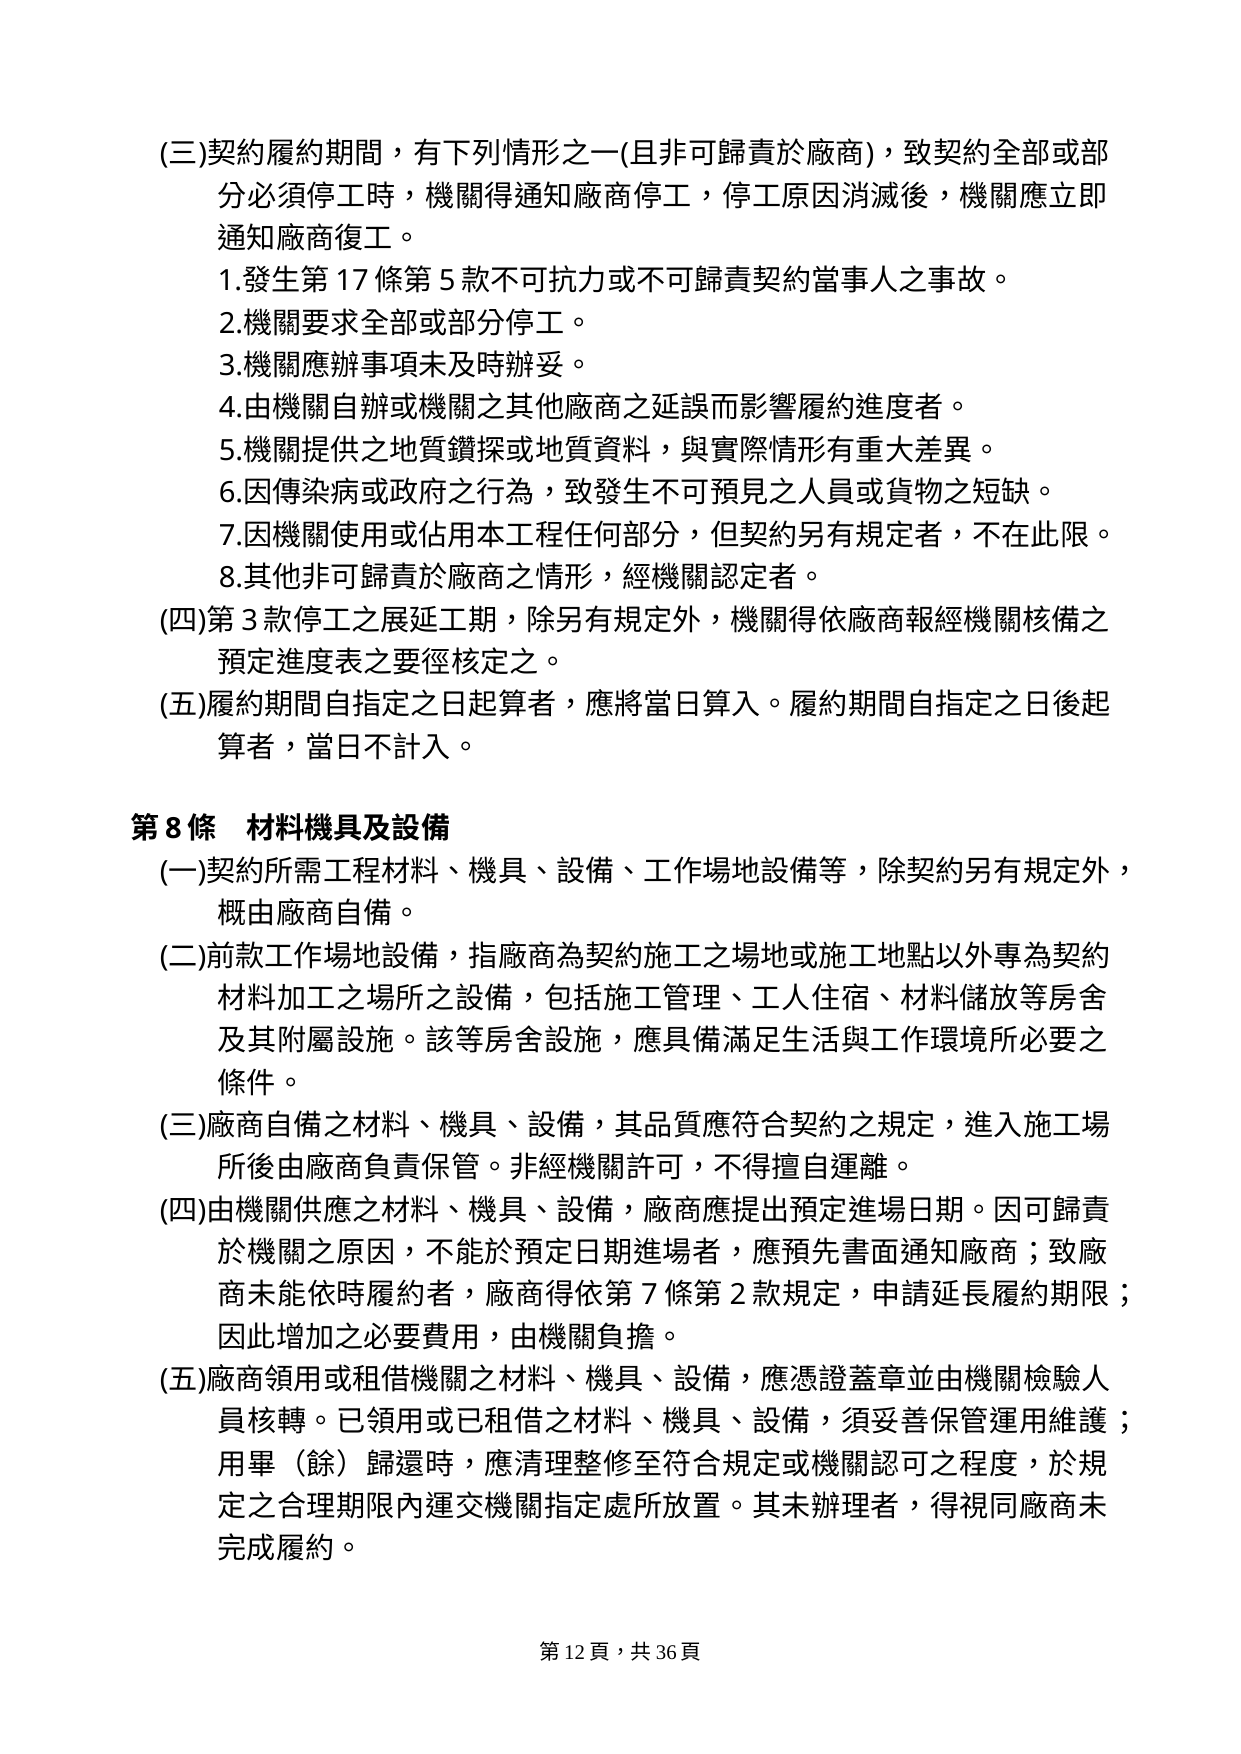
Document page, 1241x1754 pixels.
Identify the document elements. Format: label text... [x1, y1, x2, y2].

text 4.由機關自辦或機關之其他廠商之延誤而影響履約進度者。 [218, 384, 1110, 426]
text 1.發生第17條第5款不可抗力或不可歸責契約當事人之事故。 [130, 257, 1110, 299]
text 3.機關應辦事項未及時辦妥。 [218, 342, 1110, 384]
text (五)廠商領用或租借機關之材料、機具、設備，應憑證蓋章並由機關檢驗人員核轉。已領用或已租借之材料、機具、設備，須妥善保管運用維護；用畢（餘）歸還時，應清理整修至符合規定或機關認可之程度，於規定之合理期限內運交機關指定處所放置。其未辦理者，得視同廠商未完成履約。 [159, 1356, 1110, 1567]
text (五)履約期間自指定之日起算者，應將當日算入。履約期間自指定之日後起算者，當日不計入。 [159, 681, 1110, 765]
text (四)第3款停工之展延工期，除另有規定外，機關得依廠商報經機關核備之預定進度表之要徑核定之。 [159, 596, 1110, 681]
text (三)廠商自備之材料、機具、設備，其品質應符合契約之規定，進入施工場所後由廠商負責保管。非經機關許可，不得擅自運離。 [159, 1101, 1110, 1186]
text 7.因機關使用或佔用本工程任何部分，但契約另有規定者，不在此限。 [218, 511, 1110, 554]
text 8.其他非可歸責於廠商之情形，經機關認定者。 [218, 554, 1110, 596]
text 2.機關要求全部或部分停工。 [218, 299, 1110, 342]
text 6.因傳染病或政府之行為，致發生不可預見之人員或貨物之短缺。 [218, 469, 1110, 511]
text (四)由機關供應之材料、機具、設備，廠商應提出預定進場日期。因可歸責於機關之原因，不能於預定日期進場者，應預先書面通知廠商；致廠商未能依時履約者，廠商得依第7條第2款規定，申請延長履約期限；因此增加之必要費用，由機關負擔。 [159, 1186, 1110, 1356]
text 第8條 材料機具及設備 [130, 805, 1110, 847]
text 5.機關提供之地質鑽探或地質資料，與實際情形有重大差異。 [218, 426, 1110, 469]
text (二)前款工作場地設備，指廠商為契約施工之場地或施工地點以外專為契約材料加工之場所之設備，包括施工管理、工人住宿、材料儲放等房舍及其附屬設施。該等房舍設施，應具備滿足生活與工作環境所必要之條件。 [159, 932, 1110, 1101]
text (三)契約履約期間，有下列情形之一(且非可歸責於廠商)，致契約全部或部分必須停工時，機關得通知廠商停工，停工原因消滅後，機關應立即通知廠商復工。 [159, 130, 1110, 257]
text (一)契約所需工程材料、機具、設備、工作場地設備等，除契約另有規定外，概由廠商自備。 [159, 847, 1110, 932]
